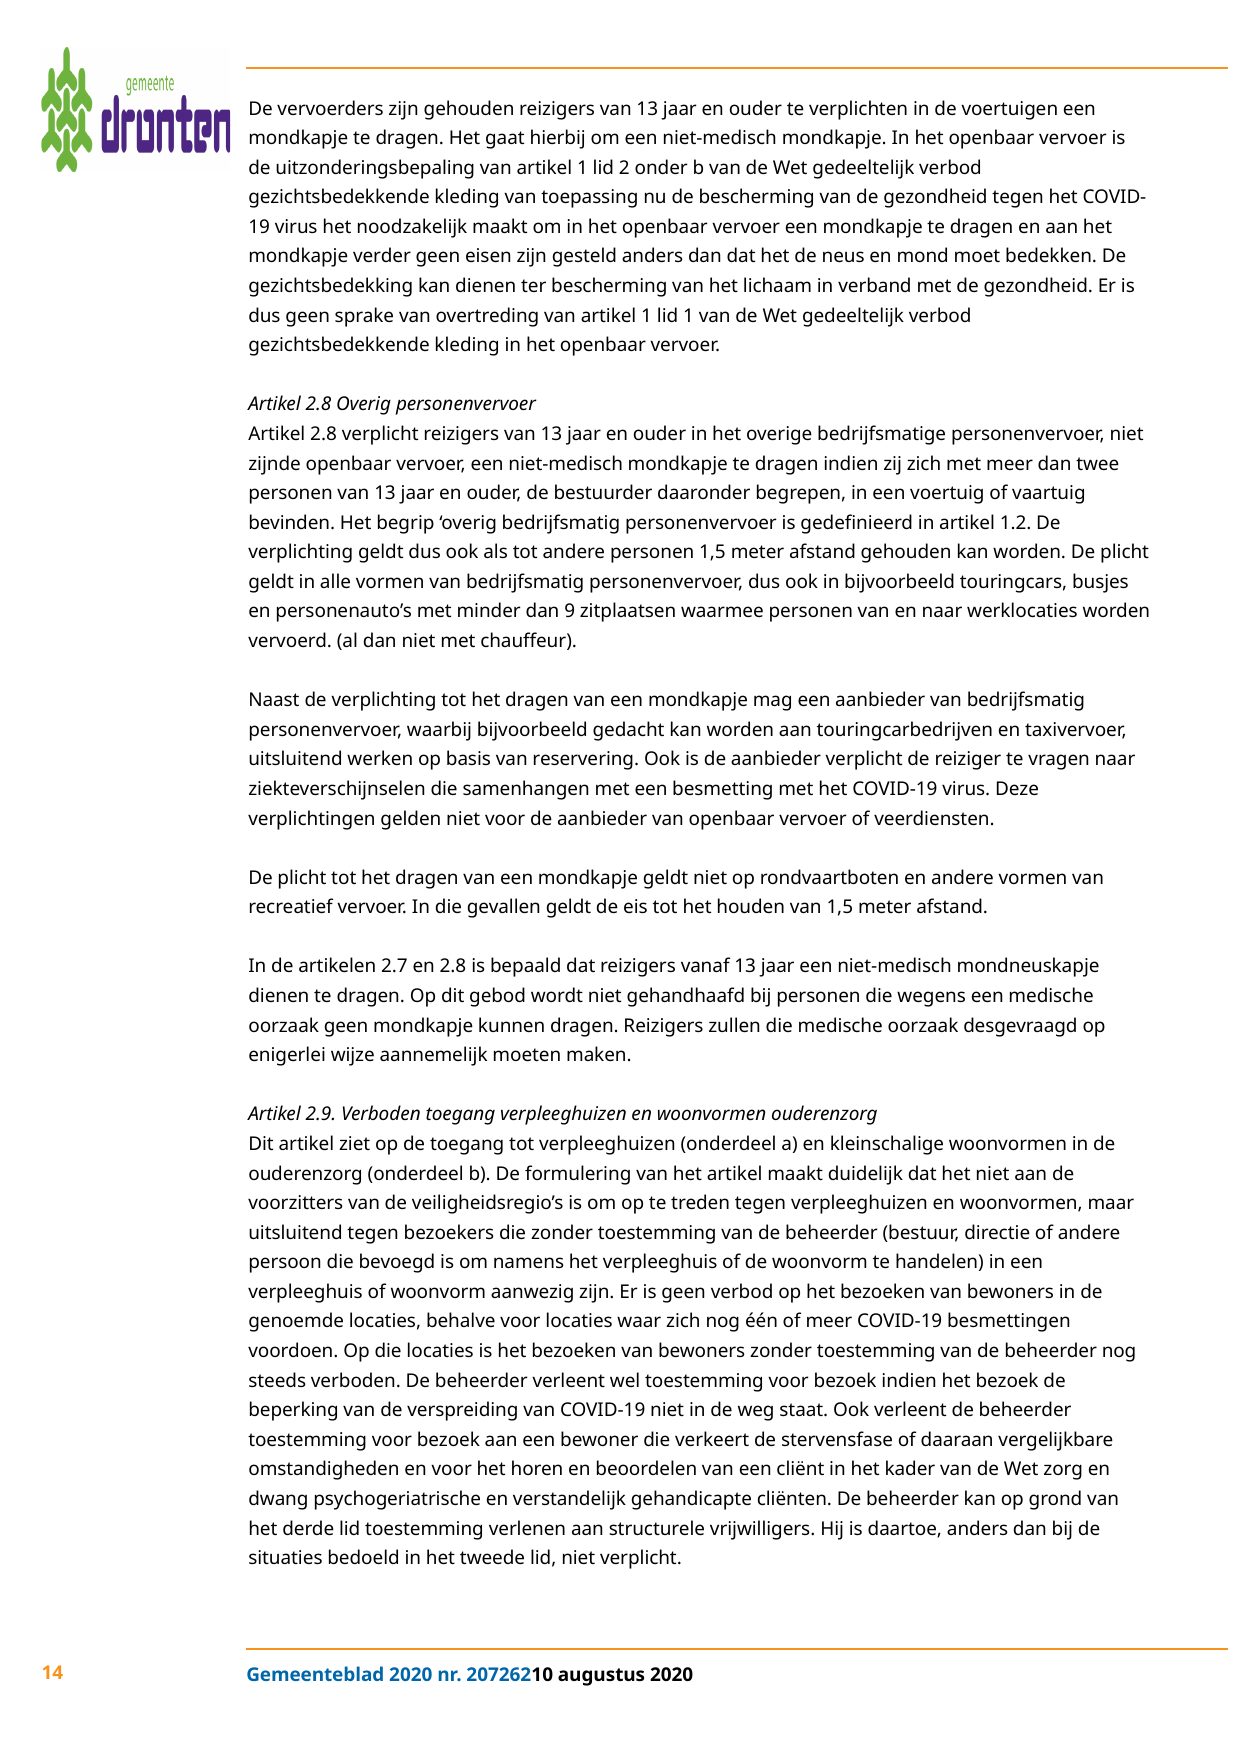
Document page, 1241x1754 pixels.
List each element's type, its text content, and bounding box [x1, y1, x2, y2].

text Naast de verplichting tot het dragen van een mondkapje mag een aanbieder van bedrijfsmatig personenvervoer, waarbij bijvoorbeeld gedacht kan worden aan touringcarbedrijven en taxivervoer, uitsluitend werken op basis van reservering. Ook is de aanbieder verplicht de reiziger te vragen naar ziekteverschijnselen die samenhangen met een besmetting met het COVID-19 virus. Deze verplichtingen gelden niet voor de aanbieder van openbaar vervoer of veerdiensten. [248, 686, 1152, 831]
text In de artikelen 2.7 en 2.8 is bepaald dat reizigers vanaf 13 jaar een niet-medisch mondneuskapje dienen te dragen. Op dit gebod wordt niet gehandhaafd bij personen die wegens een medische oorzaak geen mondkapje kunnen dragen. Reizigers zullen die medische oorzaak desgevraagd op enigerlei wijze aannemelijk moeten maken. [248, 953, 1152, 1067]
text Artikel 2.8 Overig personenvervoer [248, 391, 1152, 416]
text De plicht tot het dragen van een mondkapje geldt niet op rondvaartboten en andere vormen van recreatief vervoer. In die gevallen geldt de eis tot het houden van 1,5 meter afstand. [248, 864, 1152, 919]
text Artikel 2.8 verplicht reizigers van 13 jaar en ouder in het overige bedrijfsmatige personenvervoer, niet zijnde openbaar vervoer, een niet-medisch mondkapje te dragen indien zij zich met meer dan twee personen van 13 jaar en ouder, de bestuurder daaronder begrepen, in een voertuig of vaartuig bevinden. Het begrip ‘overig bedrijfsmatig personenvervoer is gedefinieerd in artikel 1.2. De verplichting geldt dus ook als tot andere personen 1,5 meter afstand gehouden kan worden. De plicht geldt in alle vormen van bedrijfsmatig personenvervoer, dus ook in bijvoorbeeld touringcars, busjes en personenauto’s met minder dan 9 zitplaatsen waarmee personen van en naar werklocaties worden vervoerd. (al dan niet met chauffeur). [248, 420, 1152, 653]
text De vervoerders zijn gehouden reizigers van 13 jaar en ouder te verplichten in de voertuigen een mondkapje te dragen. Het gaat hierbij om een niet-medisch mondkapje. In het openbaar vervoer is de uitzonderingsbepaling van artikel 1 lid 2 onder b van de Wet gedeeltelijk verbod gezichtsbedekkende kleding van toepassing nu de bescherming van de gezondheid tegen het COVID-19 virus het noodzakelijk maakt om in het openbaar vervoer een mondkapje te dragen en aan het mondkapje verder geen eisen zijn gesteld anders dan dat het de neus en mond moet bedekken. De gezichtsbedekking kan dienen ter bescherming van het lichaam in verband met de gezondheid. Er is dus geen sprake van overtreding van artikel 1 lid 1 van de Wet gedeeltelijk verbod gezichtsbedekkende kleding in het openbaar vervoer. [248, 95, 1152, 357]
text Dit artikel ziet op de toegang tot verpleeghuizen (onderdeel a) en kleinschalige woonvormen in de ouderenzorg (onderdeel b). De formulering van het artikel maakt duidelijk dat het niet aan de voorzitters van de veiligheidsregio’s is om op te treden tegen verpleeghuizen en woonvormen, maar uitsluitend tegen bezoekers die zonder toestemming van de beheerder (bestuur, directie of andere persoon die bevoegd is om namens het verpleeghuis of de woonvorm te handelen) in een verpleeghuis of woonvorm aanwezig zijn. Er is geen verbod op het bezoeken van bewoners in de genoemde locaties, behalve voor locaties waar zich nog één of meer COVID-19 besmettingen voordoen. Op die locaties is het bezoeken van bewoners zonder toestemming van de beheerder nog steeds verboden. De beheerder verleent wel toestemming voor bezoek indien het bezoek de beperking van de verspreiding van COVID-19 niet in de weg staat. Ook verleent de beheerder toestemming voor bezoek aan een bewoner die verkeert de stervensfase of daaraan vergelijkbare omstandigheden en voor het horen en beoordelen van een cliënt in het kader van de Wet zorg en dwang psychogeriatrische en verstandelijk gehandicapte cliënten. De beheerder kan op grond van het derde lid toestemming verlenen aan structurele vrijwilligers. Hij is daartoe, anders dan bij de situaties bedoeld in het tweede lid, niet verplicht. [248, 1130, 1152, 1570]
picture [41, 47, 231, 172]
text Artikel 2.9. Verboden toegang verpleeghuizen en woonvormen ouderenzorg [248, 1101, 1152, 1126]
